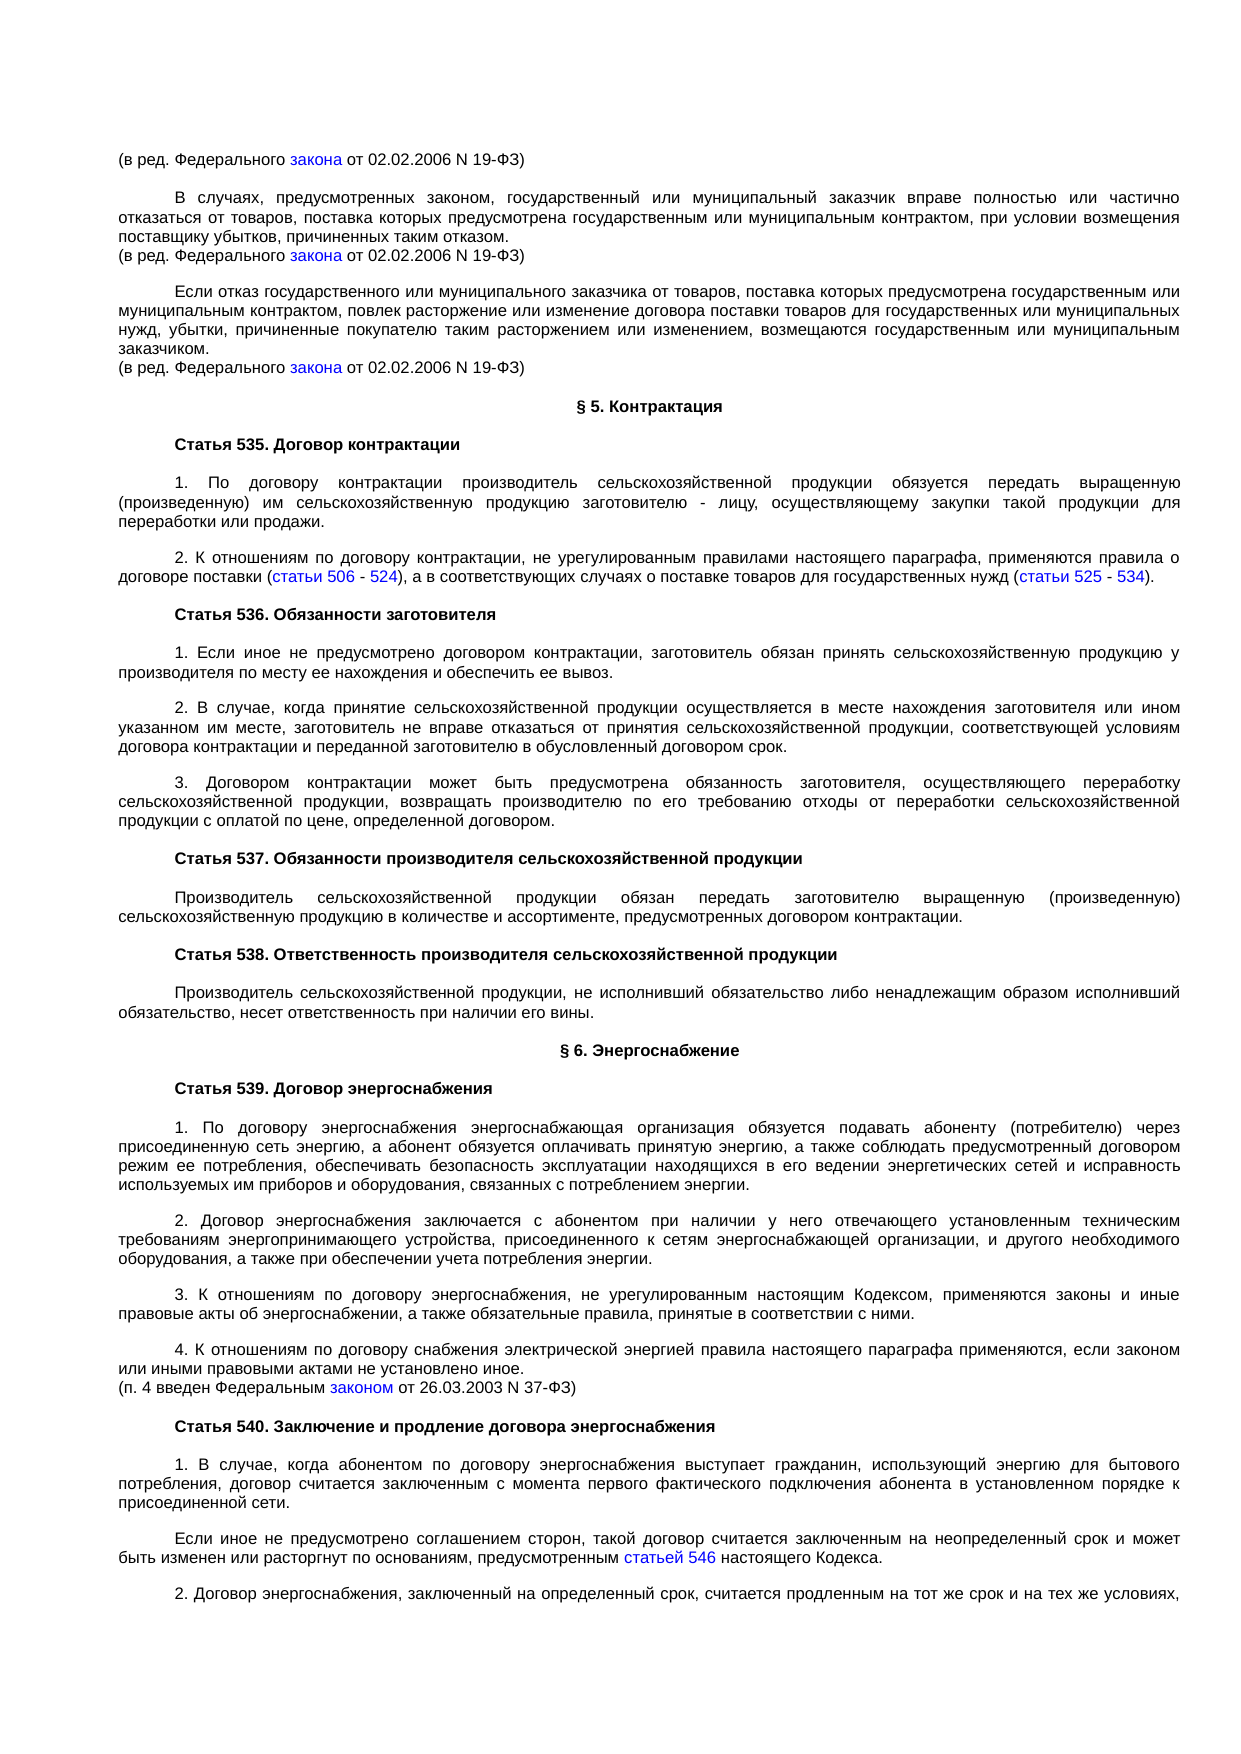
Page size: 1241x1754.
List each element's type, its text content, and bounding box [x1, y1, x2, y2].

text 1. Если иное не предусмотрено договором контрактации, заготовитель обязан принять сельскохозяйственную продукцию у производителя по месту ее нахождения и обеспечить ее вывоз. [118, 643, 1181, 682]
text 1. По договору контрактации производитель сельскохозяйственной продукции обязуется передать выращенную (произведенную) им сельскохозяйственную продукцию заготовителю - лицу, осуществляющему закупки такой продукции для переработки или продажи. [118, 473, 1181, 531]
subtitle Статья 540. Заключение и продление договора энергоснабжения [118, 1417, 1181, 1436]
text 1. По договору энергоснабжения энергоснабжающая организация обязуется подавать абоненту (потребителю) через присоединенную сеть энергию, а абонент обязуется оплачивать принятую энергию, а также соблюдать предусмотренный договором режим ее потребления, обеспечивать безопасность эксплуатации находящихся в его ведении энергетических сетей и исправность используемых им приборов и оборудования, связанных с потреблением энергии. [118, 1117, 1181, 1194]
text 2. Договор энергоснабжения, заключенный на определенный срок, считается продленным на тот же срок и на тех же условиях, [118, 1584, 1181, 1603]
text (п. 4 введен Федеральным законом от 26.03.2003 N 37-ФЗ) [118, 1378, 1181, 1397]
text 1. В случае, когда абонентом по договору энергоснабжения выступает гражданин, использующий энергию для бытового потребления, договор считается заключенным с момента первого фактического подключения абонента в установленном порядке к присоединенной сети. [118, 1455, 1181, 1512]
text Если иное не предусмотрено соглашением сторон, такой договор считается заключенным на неопределенный срок и может быть изменен или расторгнут по основаниям, предусмотренным статьей 546 настоящего Кодекса. [118, 1529, 1181, 1567]
subtitle § 6. Энергоснабжение [118, 1041, 1181, 1060]
subtitle Статья 535. Договор контрактации [118, 435, 1181, 454]
text (в ред. Федерального закона от 02.02.2006 N 19-ФЗ) [118, 246, 1181, 265]
text 3. Договором контрактации может быть предусмотрена обязанность заготовителя, осуществляющего переработку сельскохозяйственной продукции, возвращать производителю по его требованию отходы от переработки сельскохозяйственной продукции с оплатой по цене, определенной договором. [118, 772, 1181, 830]
text 2. Договор энергоснабжения заключается с абонентом при наличии у него отвечающего установленным техническим требованиям энергопринимающего устройства, присоединенного к сетям энергоснабжающей организации, и другого необходимого оборудования, а также при обеспечении учета потребления энергии. [118, 1211, 1181, 1268]
text 4. К отношениям по договору снабжения электрической энергией правила настоящего параграфа применяются, если законом или иными правовыми актами не установлено иное. [118, 1340, 1181, 1378]
text 2. К отношениям по договору контрактации, не урегулированным правилами настоящего параграфа, применяются правила о договоре поставки (статьи 506 - 524), а в соответствующих случаях о поставке товаров для государственных нужд (статьи 525 - 534). [118, 547, 1181, 586]
text Если отказ государственного или муниципального заказчика от товаров, поставка которых предусмотрена государственным или муниципальным контрактом, повлек расторжение или изменение договора поставки товаров для государственных или муниципальных нужд, убытки, причиненные покупателю таким расторжением или изменением, возмещаются государственным или муниципальным заказчиком. [118, 282, 1181, 358]
text В случаях, предусмотренных законом, государственный или муниципальный заказчик вправе полностью или частично отказаться от товаров, поставка которых предусмотрена государственным или муниципальным контрактом, при условии возмещения поставщику убытков, причиненных таким отказом. [118, 188, 1181, 246]
text 3. К отношениям по договору энергоснабжения, не урегулированным настоящим Кодексом, применяются законы и иные правовые акты об энергоснабжении, а также обязательные правила, принятые в соответствии с ними. [118, 1285, 1181, 1323]
text Производитель сельскохозяйственной продукции, не исполнивший обязательство либо ненадлежащим образом исполнивший обязательство, несет ответственность при наличии его вины. [118, 983, 1181, 1022]
subtitle Статья 537. Обязанности производителя сельскохозяйственной продукции [118, 849, 1181, 868]
subtitle Статья 539. Договор энергоснабжения [118, 1079, 1181, 1098]
text (в ред. Федерального закона от 02.02.2006 N 19-ФЗ) [118, 150, 1181, 169]
text Производитель сельскохозяйственной продукции обязан передать заготовителю выращенную (произведенную) сельскохозяйственную продукцию в количестве и ассортименте, предусмотренных договором контрактации. [118, 887, 1181, 926]
text 2. В случае, когда принятие сельскохозяйственной продукции осуществляется в месте нахождения заготовителя или ином указанном им месте, заготовитель не вправе отказаться от принятия сельскохозяйственной продукции, соответствующей условиям договора контрактации и переданной заготовителю в обусловленный договором срок. [118, 698, 1181, 756]
subtitle § 5. Контрактация [118, 397, 1181, 416]
subtitle Статья 536. Обязанности заготовителя [118, 605, 1181, 624]
text (в ред. Федерального закона от 02.02.2006 N 19-ФЗ) [118, 358, 1181, 377]
subtitle Статья 538. Ответственность производителя сельскохозяйственной продукции [118, 945, 1181, 964]
